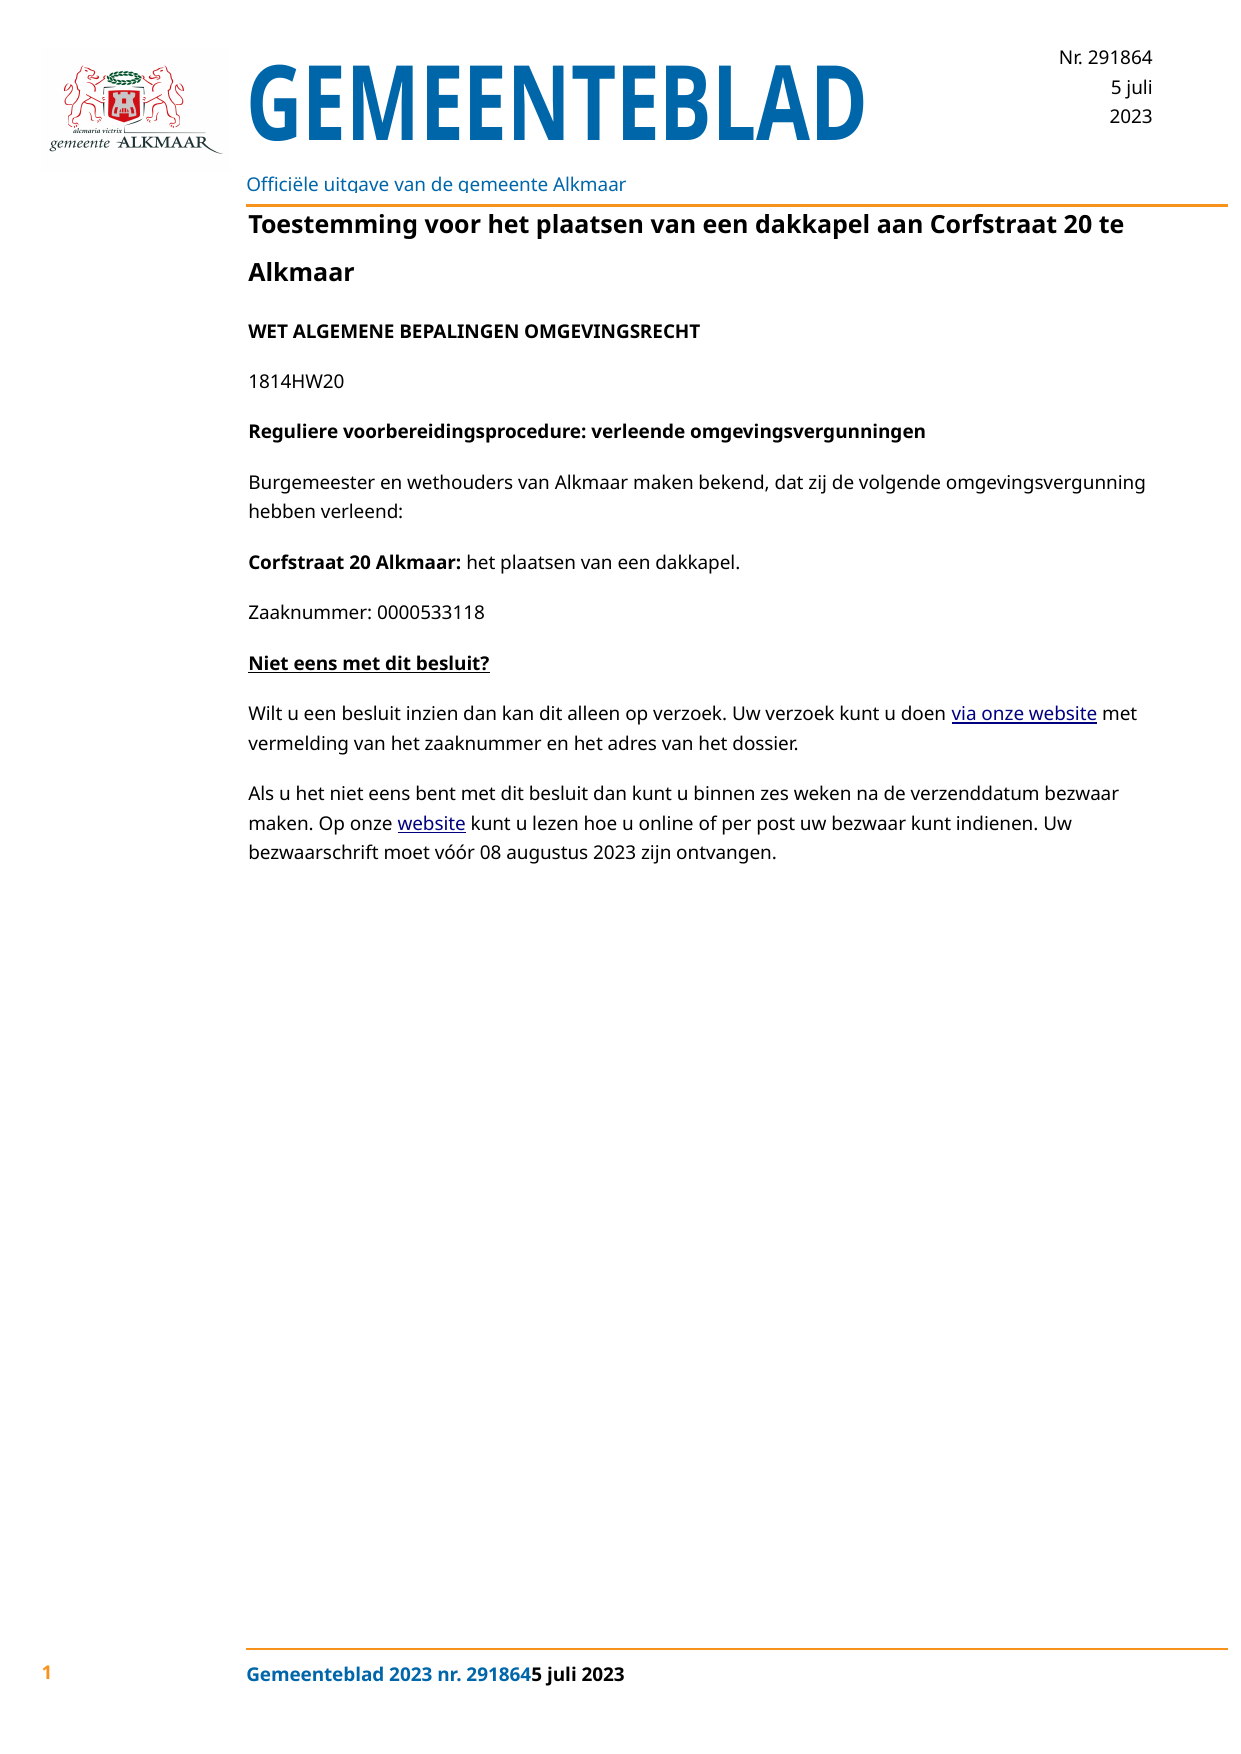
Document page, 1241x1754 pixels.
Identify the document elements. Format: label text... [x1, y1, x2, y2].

text Niet eens met dit besluit? [248, 650, 1152, 676]
text Zaaknummer: 0000533118 [248, 599, 1152, 625]
text Wilt u een besluit inzien dan kan dit alleen op verzoek. Uw verzoek kunt u doen via onze website met vermelding van het zaaknummer en het adres van het dossier. [248, 700, 1152, 756]
text WET ALGEMENE BEPALINGEN OMGEVINGSRECHT [248, 318, 1152, 344]
picture [41, 47, 231, 172]
text Reguliere voorbereidingsprocedure: verleende omgevingsvergunningen [248, 419, 1152, 444]
text Burgemeester en wethouders van Alkmaar maken bekend, dat zij de volgende omgevingsvergunning hebben verleend: [248, 469, 1152, 524]
text Corfstraat 20 Alkmaar: het plaatsen van een dakkapel. [248, 549, 1152, 575]
text Toestemming voor het plaatsen van een dakkapel aan Corfstraat 20 te Alkmaar [248, 207, 1152, 288]
text 1814HW20 [248, 368, 1152, 394]
text Als u het niet eens bent met dit besluit dan kunt u binnen zes weken na de verzenddatum bezwaar maken. Op onze website kunt u lezen hoe u online of per post uw bezwaar kunt indienen. Uw bezwaarschrift moet vóór 08 augustus 2023 zijn ontvangen. [248, 780, 1152, 865]
